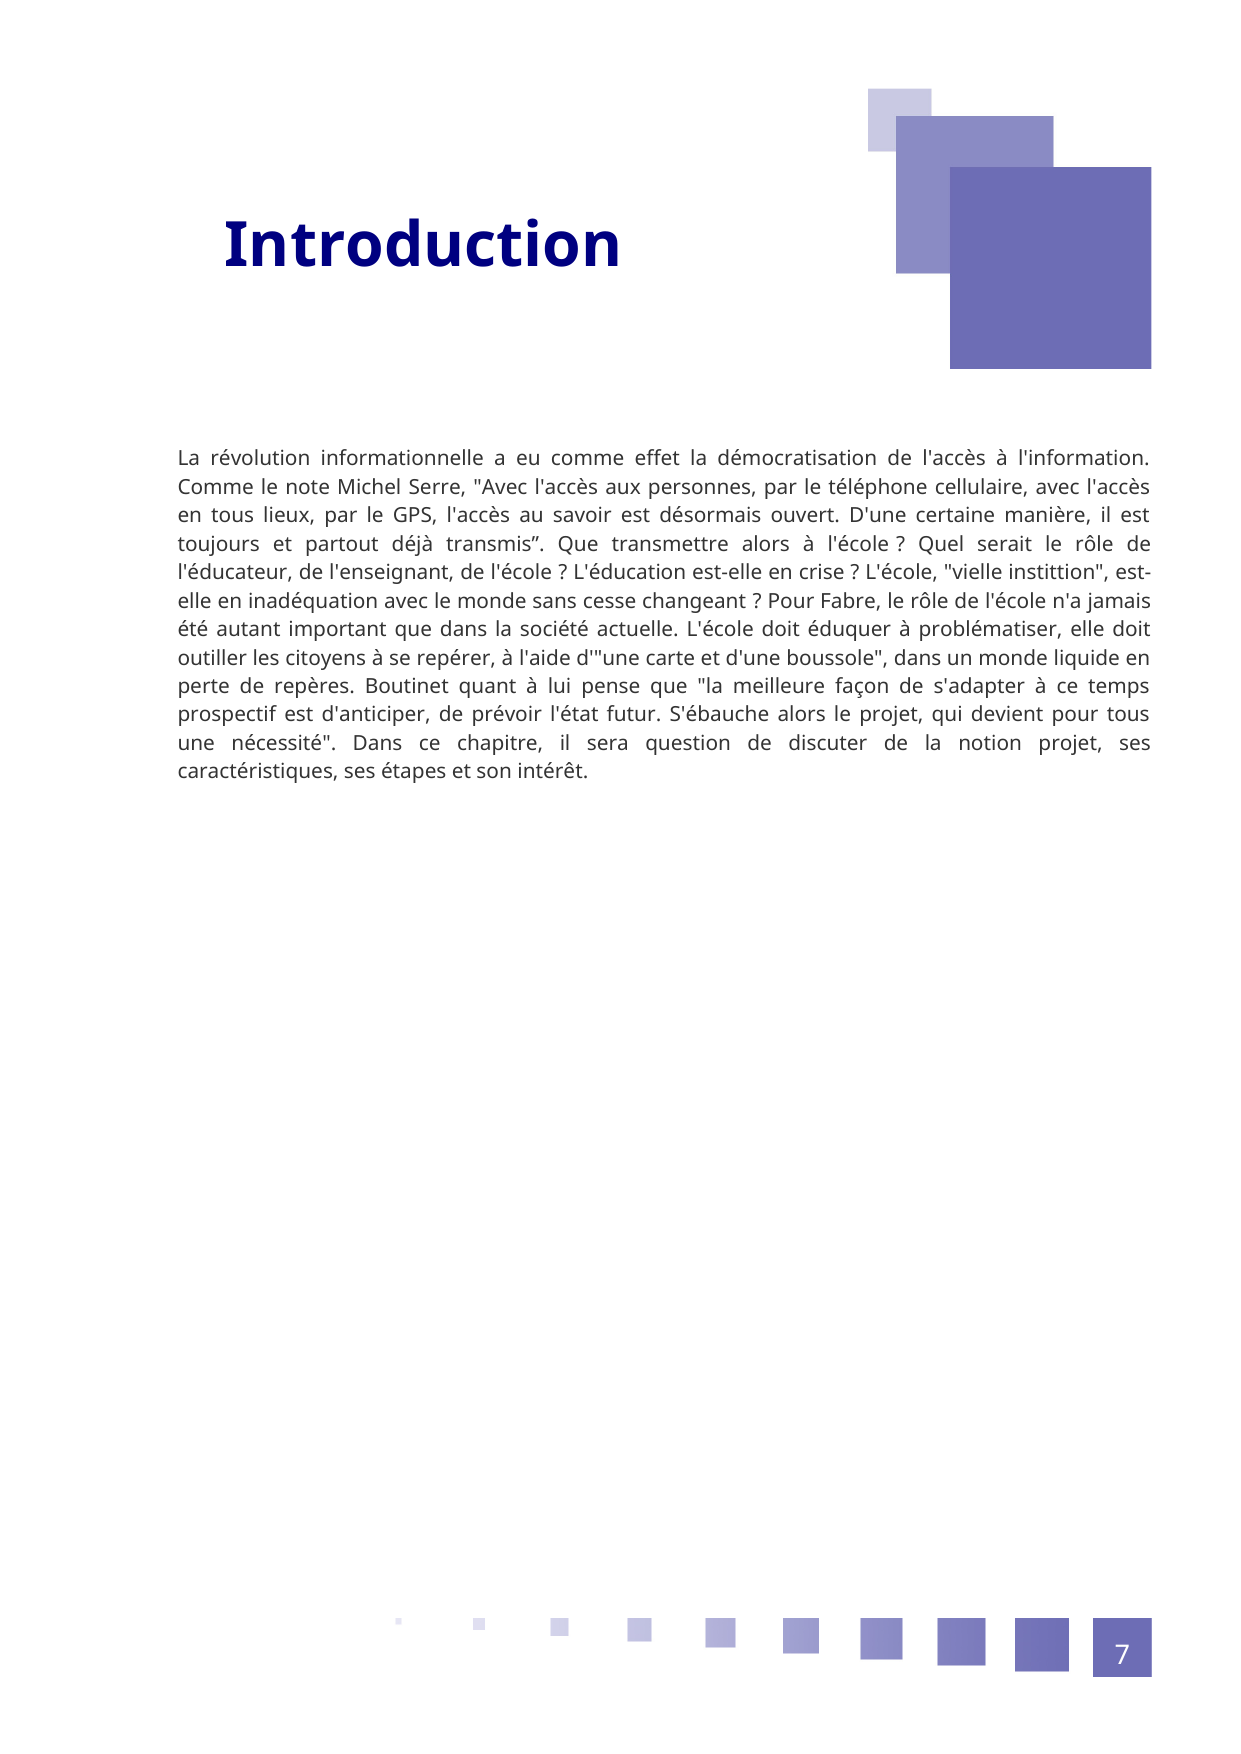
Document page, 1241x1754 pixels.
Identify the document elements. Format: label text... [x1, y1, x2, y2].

picture [351, 88, 1152, 443]
title Introduction [224, 199, 868, 284]
picture [351, 1618, 1152, 1678]
text La révolution informationnelle a eu comme effet la démocratisation de l'accès à l'information. Comme le note Michel Serre, "Avec l'accès aux personnes, par le téléphone cellulaire, avec l'accès en tous lieux, par le GPS, l'accès au savoir est désormais ouvert. D'une certaine manière, il est toujours et partout déjà transmis”. Que transmettre alors à l'école ? Quel serait le rôle de l'éducateur, de l'enseignant, de l'école ? L'éducation est-elle en crise ? L'école, "vielle instittion", est-elle en inadéquation avec le monde sans cesse changeant ? Pour Fabre, le rôle de l'école n'a jamais été autant important que dans la société actuelle. L'école doit éduquer à problématiser, elle doit outiller les citoyens à se repérer, à l'aide d'"une carte et d'une boussole", dans un monde liquide en perte de repères. Boutinet quant à lui pense que "la meilleure façon de s'adapter à ce temps prospectif est d'anticiper, de prévoir l'état futur. S'ébauche alors le projet, qui devient pour tous une nécessité". Dans ce chapitre, il sera question de discuter de la notion projet, ses caractéristiques, ses étapes et son intérêt. [177, 443, 1152, 785]
picture [351, 785, 1152, 889]
